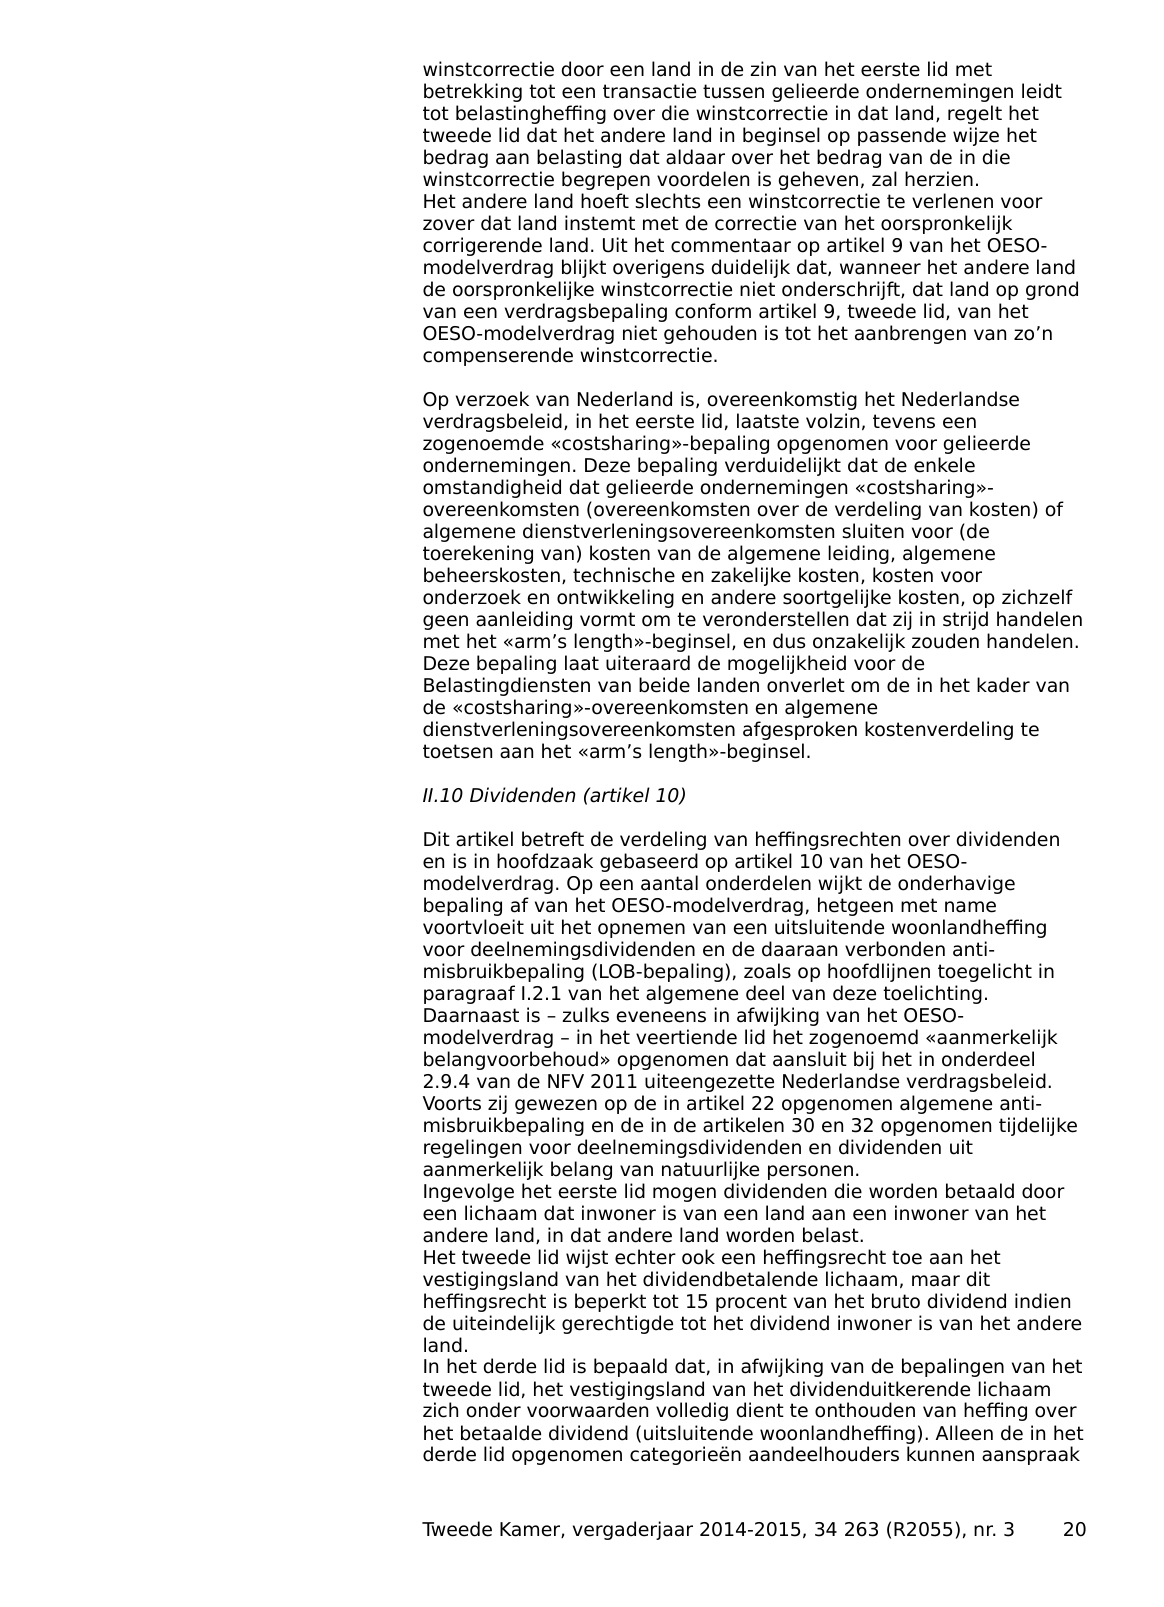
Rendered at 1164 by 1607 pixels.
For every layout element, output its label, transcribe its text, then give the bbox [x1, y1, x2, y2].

text In het derde lid is bepaald dat, in afwijking van de bepalingen van het tweede lid, het vestigingsland van het dividenduitkerende lichaam zich onder voorwaarden volledig dient te onthouden van heffing over het betaalde dividend (uitsluitende woonlandheffing). Alleen de in het derde lid opgenomen categorieën aandeelhouders kunnen aanspraak [422, 1356, 1087, 1466]
subtitle II.10 Dividenden (artikel 10) [422, 785, 1087, 807]
text Op verzoek van Nederland is, overeenkomstig het Nederlandse verdragsbeleid, in het eerste lid, laatste volzin, tevens een zogenoemde «costsharing»-bepaling opgenomen voor gelieerde ondernemingen. Deze bepaling verduidelijkt dat de enkele omstandigheid dat gelieerde ondernemingen «costsharing»-overeenkomsten (overeenkomsten over de verdeling van kosten) of algemene dienstverleningsovereenkomsten sluiten voor (de toerekening van) kosten van de algemene leiding, algemene beheerskosten, technische en zakelijke kosten, kosten voor onderzoek en ontwikkeling en andere soortgelijke kosten, op zichzelf geen aanleiding vormt om te veronderstellen dat zij in strijd handelen met het «arm’s length»-beginsel, en dus onzakelijk zouden handelen. Deze bepaling laat uiteraard de mogelijkheid voor de Belastingdiensten van beide landen onverlet om de in het kader van de «costsharing»-overeenkomsten en algemene dienstverleningsovereenkomsten afgesproken kostenverdeling te toetsen aan het «arm’s length»-beginsel. [422, 389, 1087, 763]
text Dit artikel betreft de verdeling van heffingsrechten over dividenden en is in hoofdzaak gebaseerd op artikel 10 van het OESO-modelverdrag. Op een aantal onderdelen wijkt de onderhavige bepaling af van het OESO-modelverdrag, hetgeen met name voortvloeit uit het opnemen van een uitsluitende woonlandheffing voor deelnemingsdividenden en de daaraan verbonden anti-misbruikbepaling (LOB-bepaling), zoals op hoofdlijnen toegelicht in paragraaf I.2.1 van het algemene deel van deze toelichting. Daarnaast is – zulks eveneens in afwijking van het OESO-modelverdrag – in het veertiende lid het zogenoemd «aanmerkelijk belangvoorbehoud» opgenomen dat aansluit bij het in onderdeel 2.9.4 van de NFV 2011 uiteengezette Nederlandse verdragsbeleid. Voorts zij gewezen op de in artikel 22 opgenomen algemene anti-misbruikbepaling en de in de artikelen 30 en 32 opgenomen tijdelijke regelingen voor deelnemingsdividenden en dividenden uit aanmerkelijk belang van natuurlijke personen. [422, 829, 1087, 1181]
text Ingevolge het eerste lid mogen dividenden die worden betaald door een lichaam dat inwoner is van een land aan een inwoner van het andere land, in dat andere land worden belast. [422, 1181, 1087, 1247]
text Het andere land hoeft slechts een winstcorrectie te verlenen voor zover dat land instemt met de correctie van het oorspronkelijk corrigerende land. Uit het commentaar op artikel 9 van het OESO-modelverdrag blijkt overigens duidelijk dat, wanneer het andere land de oorspronkelijke winstcorrectie niet onderschrijft, dat land op grond van een verdragsbepaling conform artikel 9, tweede lid, van het OESO-modelverdrag niet gehouden is tot het aanbrengen van zo’n compenserende winstcorrectie. [422, 191, 1087, 367]
text Het tweede lid wijst echter ook een heffingsrecht toe aan het vestigingsland van het dividendbetalende lichaam, maar dit heffingsrecht is beperkt tot 15 procent van het bruto dividend indien de uiteindelijk gerechtigde tot het dividend inwoner is van het andere land. [422, 1247, 1087, 1356]
text winstcorrectie door een land in de zin van het eerste lid met betrekking tot een transactie tussen gelieerde ondernemingen leidt tot belastingheffing over die winstcorrectie in dat land, regelt het tweede lid dat het andere land in beginsel op passende wijze het bedrag aan belasting dat aldaar over het bedrag van de in die winstcorrectie begrepen voordelen is geheven, zal herzien. [422, 59, 1087, 191]
